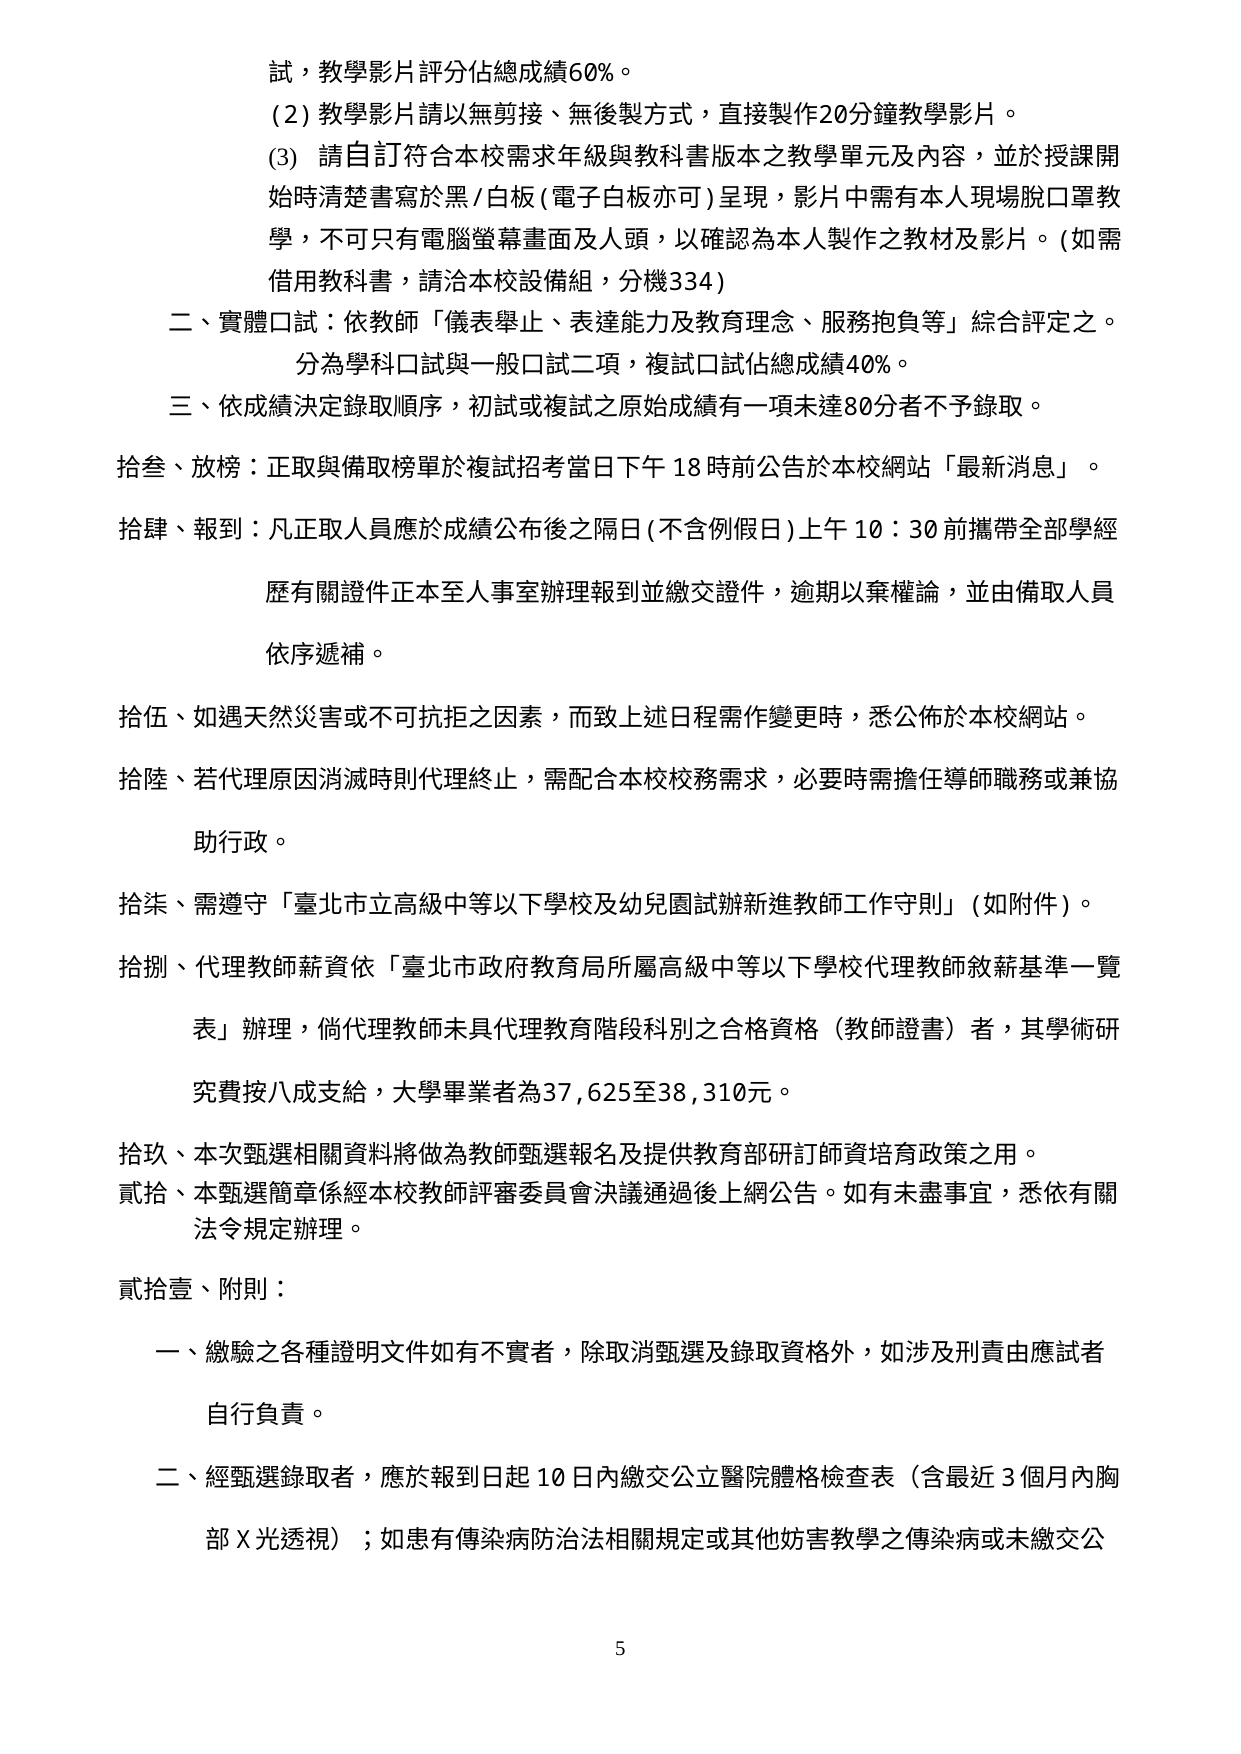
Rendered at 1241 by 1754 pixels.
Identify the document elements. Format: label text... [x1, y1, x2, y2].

text 拾叁、放榜：正取與備取榜單於複試招考當日下午18時前公告於本校網站「最新消息」。 [117, 423, 1122, 486]
text 二、實體口試：依教師「儀表舉止、表達能力及教育理念、服務抱負等」綜合評定之。分為學科口試與一般口試二項，複試口試佔總成績40%。 [168, 298, 1122, 382]
text 拾肆、報到：凡正取人員應於成績公布後之隔日(不含例假日)上午10：30前攜帶全部學經歷有關證件正本至人事室辦理報到並繳交證件，逾期以棄權論，並由備取人員依序遞補。 [118, 486, 1122, 673]
text 貳拾壹、附則： [118, 1246, 1122, 1308]
list 請自訂符合本校需求年級與教科書版本之教學單元及內容，並於授課開始時清楚書寫於黑/白板(電子白板亦可)呈現，影片中需有本人現場脫口罩教學，不可只有電腦螢幕畫面及人頭，以確認為本人製作之教材及影片。(如需借用教科書，請洽本校設備組，分機334) [268, 132, 1122, 298]
text 拾柒、需遵守「臺北市立高級中等以下學校及幼兒園試辦新進教師工作守則」(如附件)。 [118, 861, 1122, 923]
list 試，教學影片評分佔總成績60%。 [268, 48, 1122, 90]
text 拾陸、若代理原因消滅時則代理終止，需配合本校校務需求，必要時需擔任導師職務或兼協助行政。 [118, 736, 1122, 861]
text 二、經甄選錄取者，應於報到日起10日內繳交公立醫院體格檢查表（含最近3個月內胸部X光透視）；如患有傳染病防治法相關規定或其他妨害教學之傳染病或未繳交公 [156, 1433, 1122, 1558]
text 拾伍、如遇天然災害或不可抗拒之因素，而致上述日程需作變更時，悉公佈於本校網站。 [118, 673, 1122, 736]
text 一、繳驗之各種證明文件如有不實者，除取消甄選及錄取資格外，如涉及刑責由應試者自行負責。 [156, 1308, 1122, 1433]
list 教學影片請以無剪接、無後製方式，直接製作20分鐘教學影片。 [268, 90, 1122, 132]
text 拾玖、本次甄選相關資料將做為教師甄選報名及提供教育部研訂師資培育政策之用。 [118, 1111, 1122, 1173]
text 拾捌、代理教師薪資依「臺北市政府教育局所屬高級中等以下學校代理教師敘薪基準一覽表」辦理，倘代理教師未具代理教育階段科別之合格資格（教師證書）者，其學術研究費按八成支給，大學畢業者為37,625至38,310元。 [118, 923, 1122, 1111]
text 貳拾、本甄選簡章係經本校教師評審委員會決議通過後上網公告。如有未盡事宜，悉依有關法令規定辦理。 [118, 1173, 1122, 1246]
text 三、依成績決定錄取順序，初試或複試之原始成績有一項未達80分者不予錄取。 [168, 382, 1122, 423]
